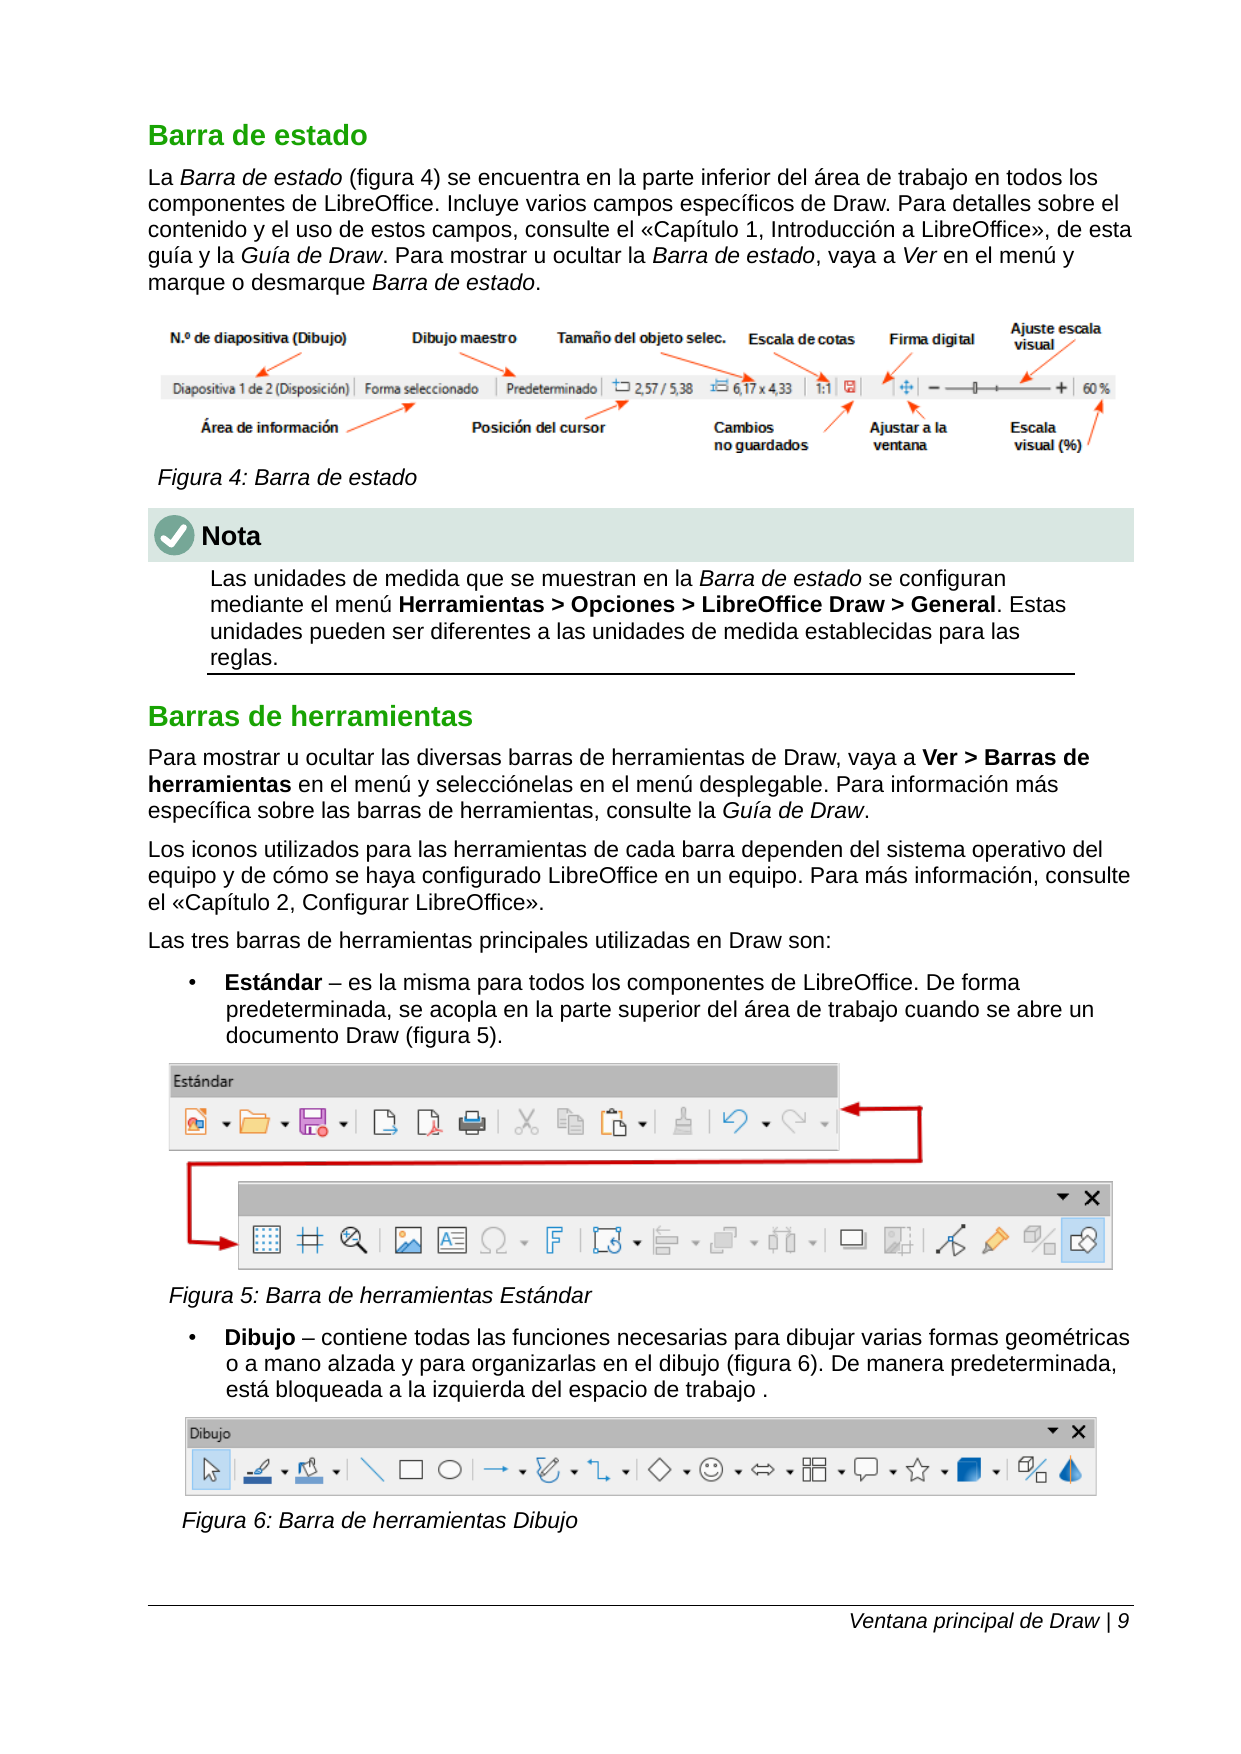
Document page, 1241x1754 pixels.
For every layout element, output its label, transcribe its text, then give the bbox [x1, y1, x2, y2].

picture [157, 307, 1125, 453]
text Las unidades de medida que se muestran en la Barra de estado se configuran mediante el menú Herramientas > Opciones > LibreOffice Draw > General. Estas unidades pueden ser diferentes a las unidades de medida establecidas para las reglas. [207, 562, 1075, 673]
list Las tres barras de herramientas principales utilizadas en Draw son: [148, 927, 1134, 954]
picture [185, 1417, 1097, 1496]
subtitle Barra de estado [148, 118, 1134, 152]
list Estándar – es la misma para todos los componentes de LibreOffice. De forma predeterminada, se acopla en la parte superior del área de trabajo cuando se abre un documento Draw (figura 5). [185, 966, 1134, 1051]
text La Barra de estado (figura 4) se encuentra en la parte inferior del área de trabajo en todos los componentes de LibreOffice. Incluye varios campos específicos de Draw. Para detalles sobre el contenido y el uso de estos campos, consulte el «Capítulo 1, Introducción a LibreOffice», de esta guía y la Guía de Draw. Para mostrar u ocultar la Barra de estado, vaya a Ver en el menú y marque o desmarque Barra de estado. [148, 163, 1134, 295]
text Para mostrar u ocultar las diversas barras de herramientas de Draw, vaya a Ver > Barras de herramientas en el menú y selecciónelas en el menú desplegable. Para información más específica sobre las barras de herramientas, consulte la Guía de Draw. [148, 744, 1134, 823]
subtitle Barras de herramientas [148, 699, 1134, 733]
picture [168, 1063, 1113, 1271]
text Figura 5: Barra de herramientas Estándar [169, 1282, 1113, 1309]
subtitle Nota [148, 508, 1134, 562]
text Los iconos utilizados para las herramientas de cada barra dependen del sistema operativo del equipo y de cómo se haya configurado LibreOffice en un equipo. Para más información, consulte el «Capítulo 2, Configurar LibreOffice». [148, 836, 1134, 915]
text Figura 4: Barra de estado [157, 464, 1124, 491]
text Figura 6: Barra de herramientas Dibujo [182, 1507, 1100, 1533]
list Dibujo – contiene todas las funciones necesarias para dibujar varias formas geométricas o a mano alzada y para organizarlas en el dibujo (figura 6). De manera predeterminada, está bloqueada a la izquierda del espacio de trabajo . [185, 1321, 1134, 1406]
